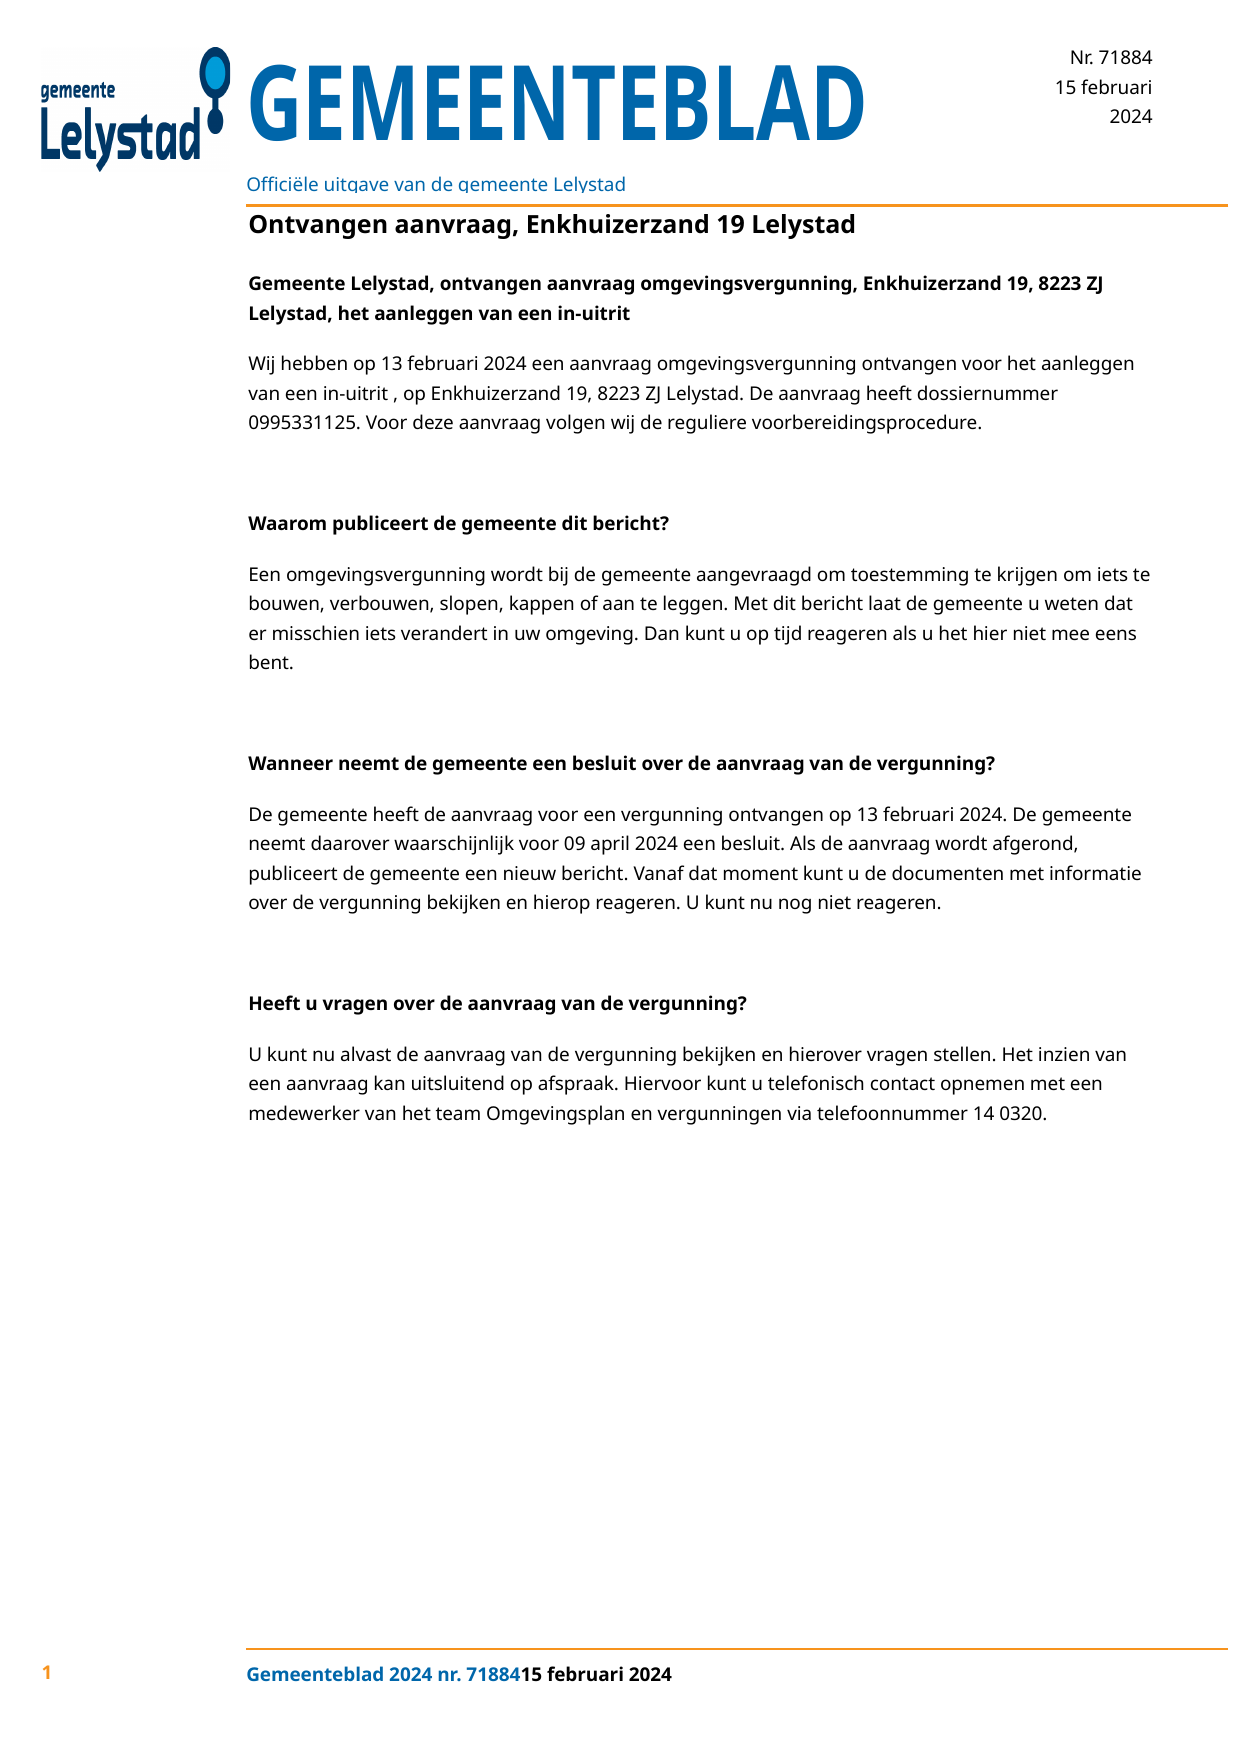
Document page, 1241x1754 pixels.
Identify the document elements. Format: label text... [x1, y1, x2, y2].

text Gemeente Lelystad, ontvangen aanvraag omgevingsvergunning, Enkhuizerzand 19, 8223 ZJ Lelystad, het aanleggen van een in-uitrit [248, 270, 1152, 326]
text Ontvangen aanvraag, Enkhuizerzand 19 Lelystad [248, 207, 1152, 241]
text U kunt nu alvast de aanvraag van de vergunning bekijken en hierover vragen stellen. Het inzien van een aanvraag kan uitsluitend op afspraak. Hiervoor kunt u telefonisch contact opnemen met een medewerker van het team Omgevingsplan en vergunningen via telefoonnummer 14 0320. [248, 1041, 1152, 1126]
text Heeft u vragen over de aanvraag van de vergunning? [248, 990, 1152, 1016]
text Wanneer neemt de gemeente een besluit over de aanvraag van de vergunning? [248, 750, 1152, 776]
text De gemeente heeft de aanvraag voor een vergunning ontvangen op 13 februari 2024. De gemeente neemt daarover waarschijnlijk voor 09 april 2024 een besluit. Als de aanvraag wordt afgerond, publiceert de gemeente een nieuw bericht. Vanaf dat moment kunt u de documenten met informatie over de vergunning bekijken en hierop reageren. U kunt nu nog niet reageren. [248, 801, 1152, 915]
text Wij hebben op 13 februari 2024 een aanvraag omgevingsvergunning ontvangen voor het aanleggen van een in-uitrit , op Enkhuizerzand 19, 8223 ZJ Lelystad. De aanvraag heeft dossiernummer 0995331125. Voor deze aanvraag volgen wij de reguliere voorbereidingsprocedure. [248, 350, 1152, 435]
text Een omgevingsvergunning wordt bij de gemeente aangevraagd om toestemming te krijgen om iets te bouwen, verbouwen, slopen, kappen of aan te leggen. Met dit bericht laat de gemeente u weten dat er misschien iets verandert in uw omgeving. Dan kunt u op tijd reageren als u het hier niet mee eens bent. [248, 561, 1152, 675]
text Waarom publiceert de gemeente dit bericht? [248, 510, 1152, 536]
picture [41, 47, 231, 172]
